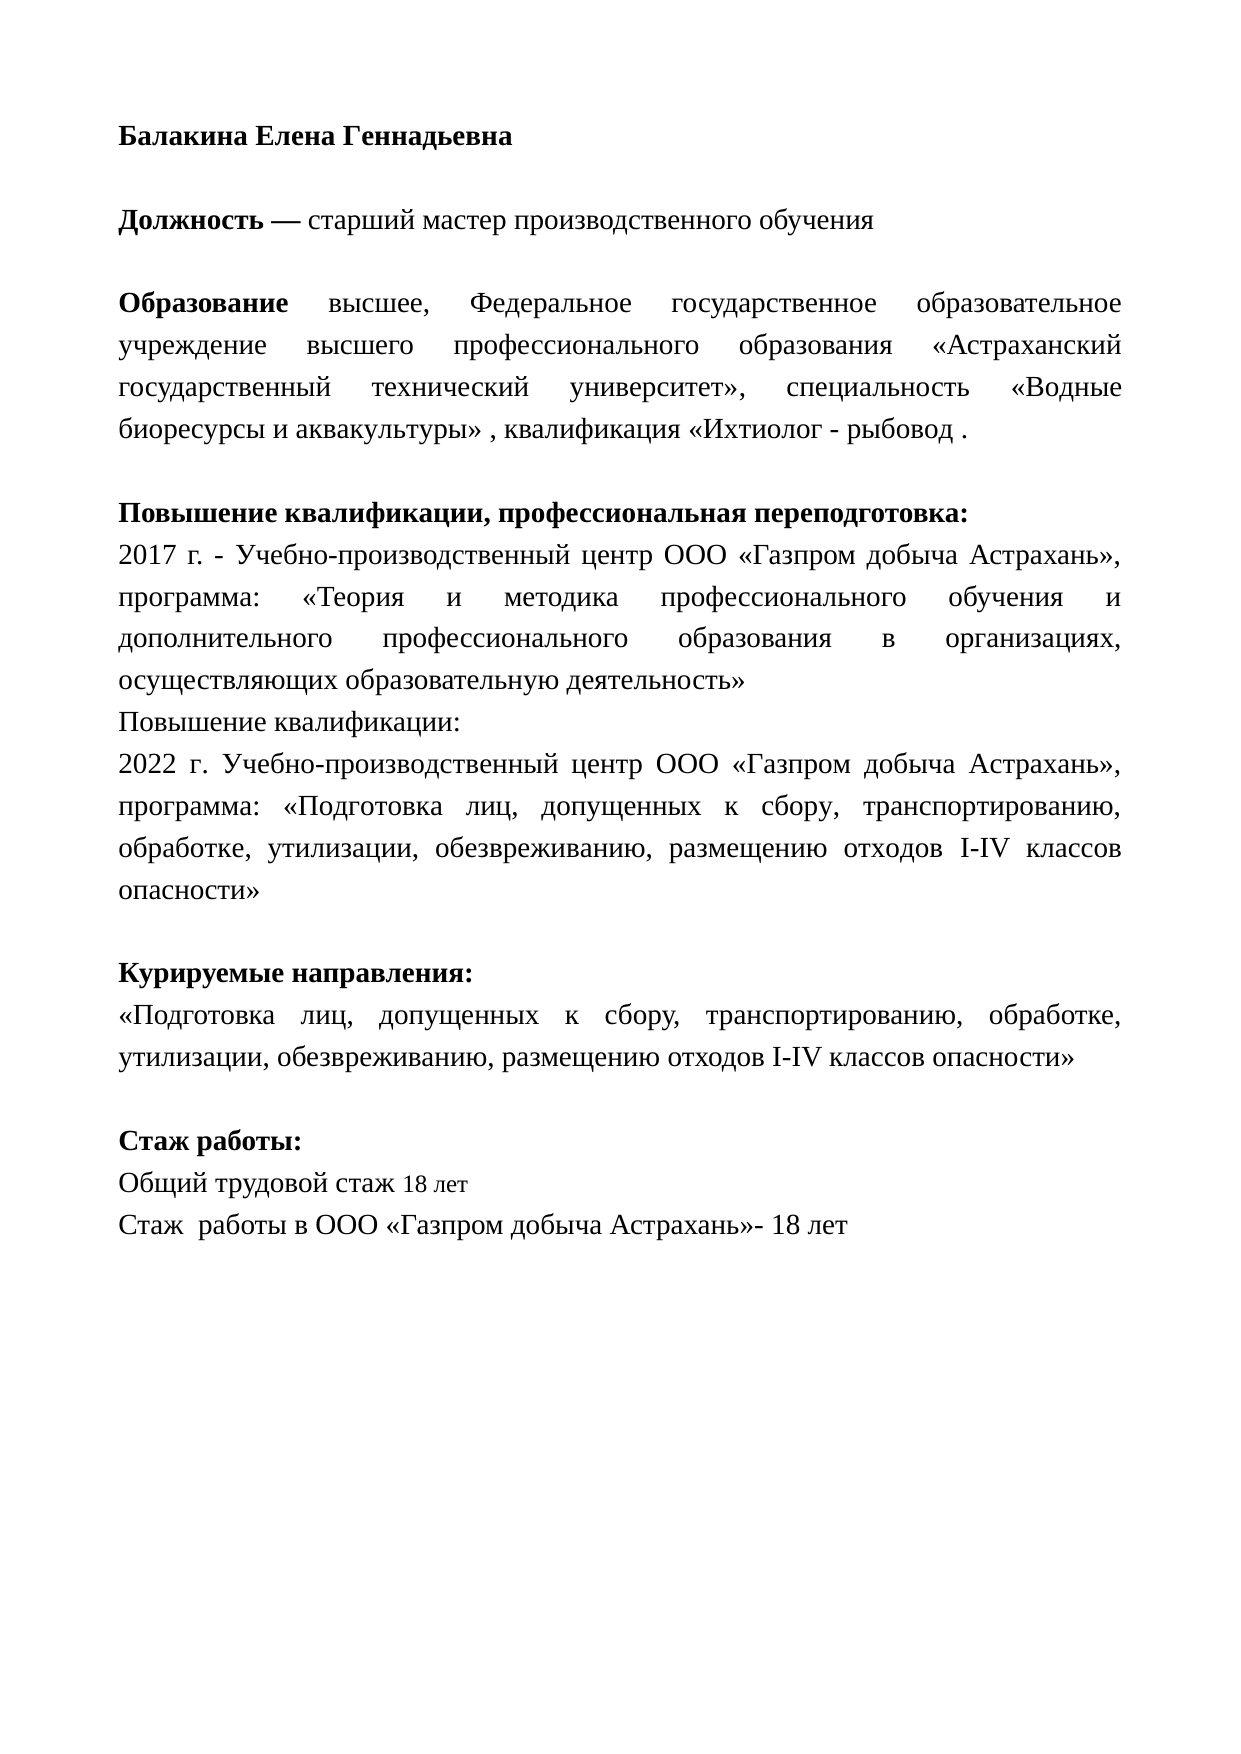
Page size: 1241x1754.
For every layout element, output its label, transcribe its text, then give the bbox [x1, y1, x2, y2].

text Повышение квалификации, профессиональная переподготовка: [118, 495, 1122, 528]
text Стаж работы: [118, 1123, 1122, 1157]
text 2022 г. Учебно-производственный центр ООО «Газпром добыча Астрахань», программа: «Подготовка лиц, допущенных к сбору, транспортированию, обработке, утилизации, обезвреживанию, размещению отходов I-IV классов опасности» [118, 746, 1122, 905]
text «Подготовка лиц, допущенных к сбору, транспортированию, обработке, утилизации, обезвреживанию, размещению отходов I-IV классов опасности» [118, 997, 1122, 1073]
text Должность — старший мастер производственного обучения [118, 202, 1122, 235]
text Стаж работы в ООО «Газпром добыча Астрахань»- 18 лет [118, 1207, 1122, 1240]
text 2017 г. - Учебно-производственный центр ООО «Газпром добыча Астрахань», программа: «Теория и методика профессионального обучения и дополнительного профессионального образования в организациях, осуществляющих образовательную деятельность» [118, 537, 1122, 696]
text Образование высшее, Федеральное государственное образовательное учреждение высшего профессионального образования «Астраханский государственный технический университет», специальность «Водные биоресурсы и аквакультуры» , квалификация «Ихтиолог - рыбовод . [118, 286, 1122, 445]
text Курируемые направления: [118, 956, 1122, 989]
text Повышение квалификации: [118, 704, 1122, 738]
text Балакина Елена Геннадьевна [118, 118, 1122, 152]
text Общий трудовой стаж 18 лет [118, 1165, 1122, 1198]
